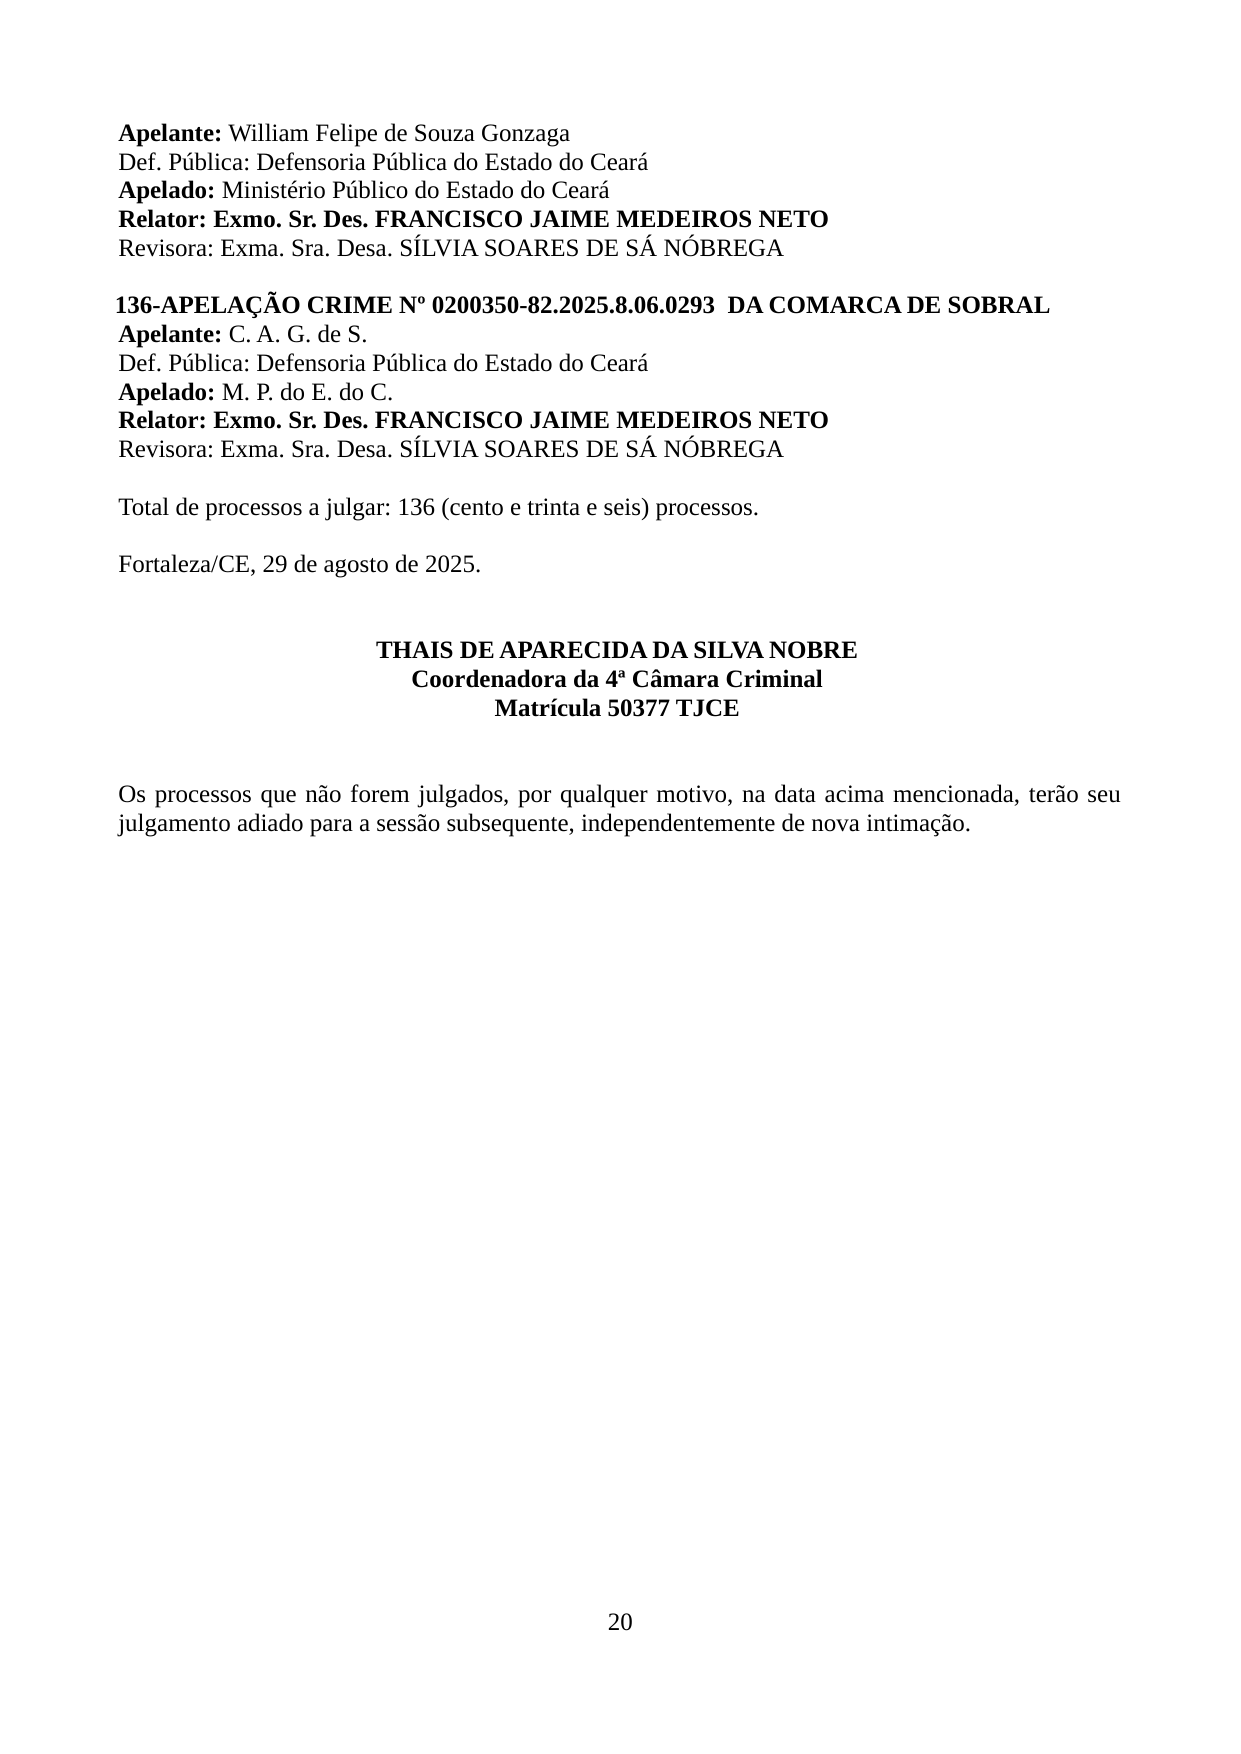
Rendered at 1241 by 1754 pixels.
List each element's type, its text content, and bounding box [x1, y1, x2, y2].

text Apelado: Ministério Público do Estado do Ceará [118, 176, 1122, 204]
text Revisora: Exma. Sra. Desa. SÍLVIA SOARES DE SÁ NÓBREGA [118, 233, 1122, 262]
text Relator: Exmo. Sr. Des. FRANCISCO JAIME MEDEIROS NETO [118, 204, 1122, 233]
text Matrícula 50377 TJCE [118, 693, 1122, 722]
text 136-APELAÇÃO CRIME Nº 0200350-82.2025.8.06.0293 DA COMARCA DE SOBRAL [114, 291, 1122, 319]
text Relator: Exmo. Sr. Des. FRANCISCO JAIME MEDEIROS NETO [118, 406, 1122, 434]
text Coordenadora da 4ª Câmara Criminal [118, 664, 1122, 693]
text Def. Pública: Defensoria Pública do Estado do Ceará [118, 147, 1122, 176]
text Apelante: William Felipe de Souza Gonzaga [118, 118, 1122, 147]
text THAIS DE APARECIDA DA SILVA NOBRE [118, 636, 1122, 664]
text Fortaleza/CE, 29 de agosto de 2025. [118, 549, 1122, 578]
text Os processos que não forem julgados, por qualquer motivo, na data acima mencionada, terão seu julgamento adiado para a sessão subsequente, independentemente de nova intimação. [118, 779, 1122, 837]
text Def. Pública: Defensoria Pública do Estado do Ceará [118, 348, 1122, 377]
text Apelante: C. A. G. de S. [118, 319, 1122, 348]
text Apelado: M. P. do E. do C. [118, 377, 1122, 406]
text Total de processos a julgar: 136 (cento e trinta e seis) processos. [118, 492, 1122, 521]
text Revisora: Exma. Sra. Desa. SÍLVIA SOARES DE SÁ NÓBREGA [118, 434, 1122, 463]
